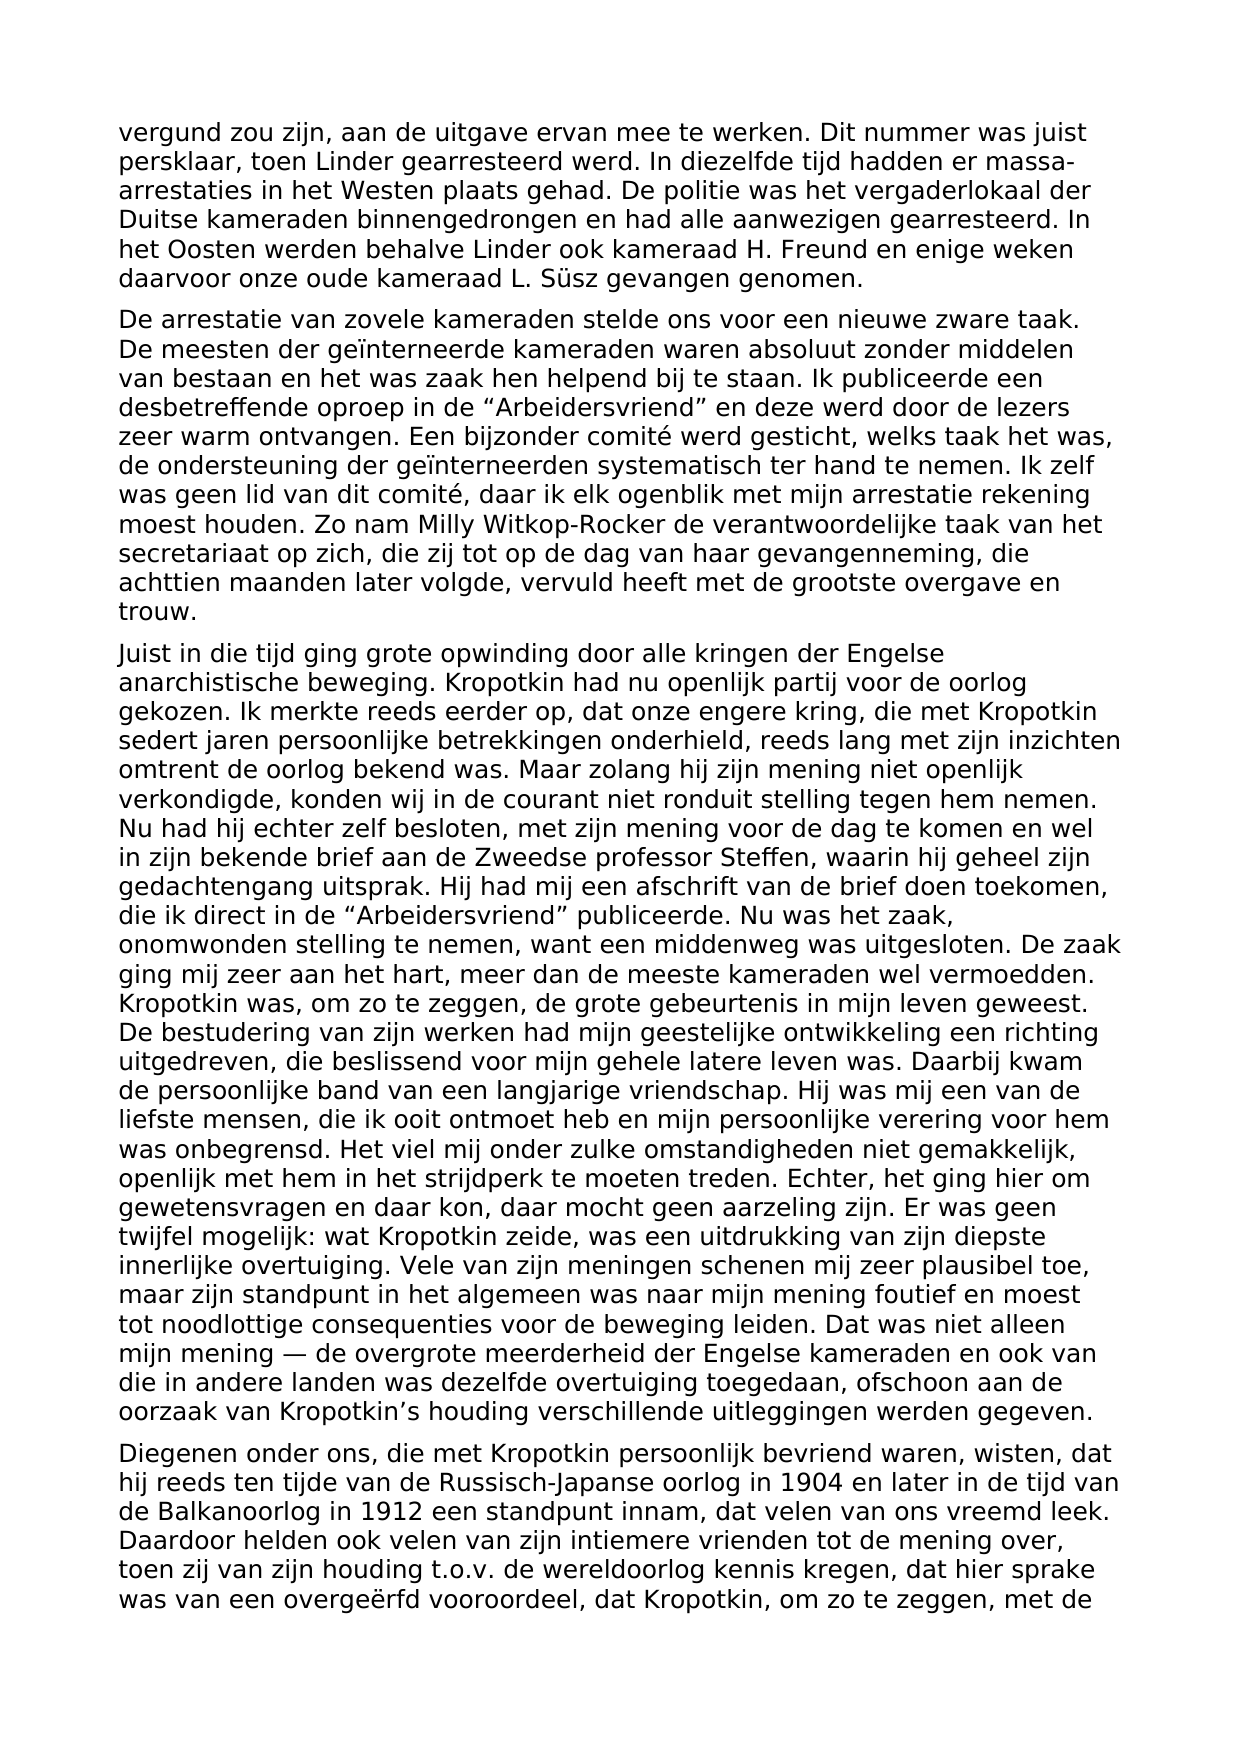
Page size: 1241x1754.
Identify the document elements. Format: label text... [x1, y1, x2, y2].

text Juist in die tijd ging grote opwinding door alle kringen der Engelse anarchistische beweging. Kropotkin had nu openlijk partij voor de oorlog gekozen. Ik merkte reeds eerder op, dat onze engere kring, die met Kropotkin sedert jaren persoonlijke betrekkingen onderhield, reeds lang met zijn inzichten omtrent de oorlog bekend was. Maar zolang hij zijn mening niet openlijk verkondigde, konden wij in de courant niet ronduit stelling tegen hem nemen. Nu had hij echter zelf besloten, met zijn mening voor de dag te komen en wel in zijn bekende brief aan de Zweedse professor Steffen, waarin hij geheel zijn gedachtengang uitsprak. Hij had mij een afschrift van de brief doen toekomen, die ik direct in de “Arbeidersvriend” publiceerde. Nu was het zaak, onomwonden stelling te nemen, want een middenweg was uitgesloten. De zaak ging mij zeer aan het hart, meer dan de meeste kameraden wel vermoedden. Kropotkin was, om zo te zeggen, de grote gebeurtenis in mijn leven geweest. De bestudering van zijn werken had mijn geestelijke ontwikkeling een richting uitgedreven, die beslissend voor mijn gehele latere leven was. Daarbij kwam de persoonlijke band van een langjarige vriendschap. Hij was mij een van de liefste mensen, die ik ooit ontmoet heb en mijn persoonlijke verering voor hem was onbegrensd. Het viel mij onder zulke omstandigheden niet gemakkelijk, openlijk met hem in het strijdperk te moeten treden. Echter, het ging hier om gewetensvragen en daar kon, daar mocht geen aarzeling zijn. Er was geen twijfel mogelijk: wat Kropotkin zeide, was een uitdrukking van zijn diepste innerlijke overtuiging. Vele van zijn meningen schenen mij zeer plausibel toe, maar zijn standpunt in het algemeen was naar mijn mening foutief en moest tot noodlottige consequenties voor de beweging leiden. Dat was niet alleen mijn mening — de overgrote meerderheid der Engelse kameraden en ook van die in andere landen was dezelfde overtuiging toegedaan, ofschoon aan de oorzaak van Kropotkin’s houding verschillende uitleggingen werden gegeven. [118, 639, 1122, 1426]
text Diegenen onder ons, die met Kropotkin persoonlijk bevriend waren, wisten, dat hij reeds ten tijde van de Russisch-Japanse oorlog in 1904 en later in de tijd van de Balkanoorlog in 1912 een standpunt innam, dat velen van ons vreemd leek. Daardoor helden ook velen van zijn intiemere vrienden tot de mening over, toen zij van zijn houding t.o.v. de wereldoorlog kennis kregen, dat hier sprake was van een overgeërfd vooroordeel, dat Kropotkin, om zo te zeggen, met de [118, 1439, 1122, 1614]
text De arrestatie van zovele kameraden stelde ons voor een nieuwe zware taak. De meesten der geïnterneerde kameraden waren absoluut zonder middelen van bestaan en het was zaak hen helpend bij te staan. Ik publiceerde een desbetreffende oproep in de “Arbeidersvriend” en deze werd door de lezers zeer warm ontvangen. Een bijzonder comité werd gesticht, welks taak het was, de ondersteuning der geïnterneerden systematisch ter hand te nemen. Ik zelf was geen lid van dit comité, daar ik elk ogenblik met mijn arrestatie rekening moest houden. Zo nam Milly Witkop-Rocker de verantwoordelijke taak van het secretariaat op zich, die zij tot op de dag van haar gevangenneming, die achttien maanden later volgde, vervuld heeft met de grootste overgave en trouw. [118, 306, 1122, 626]
text vergund zou zijn, aan de uitgave ervan mee te werken. Dit nummer was juist persklaar, toen Linder gearresteerd werd. In diezelfde tijd hadden er massa-arrestaties in het Westen plaats gehad. De politie was het vergaderlokaal der Duitse kameraden binnengedrongen en had alle aanwezigen gearresteerd. In het Oosten werden behalve Linder ook kameraad H. Freund en enige weken daarvoor onze oude kameraad L. Süsz gevangen genomen. [118, 118, 1122, 293]
